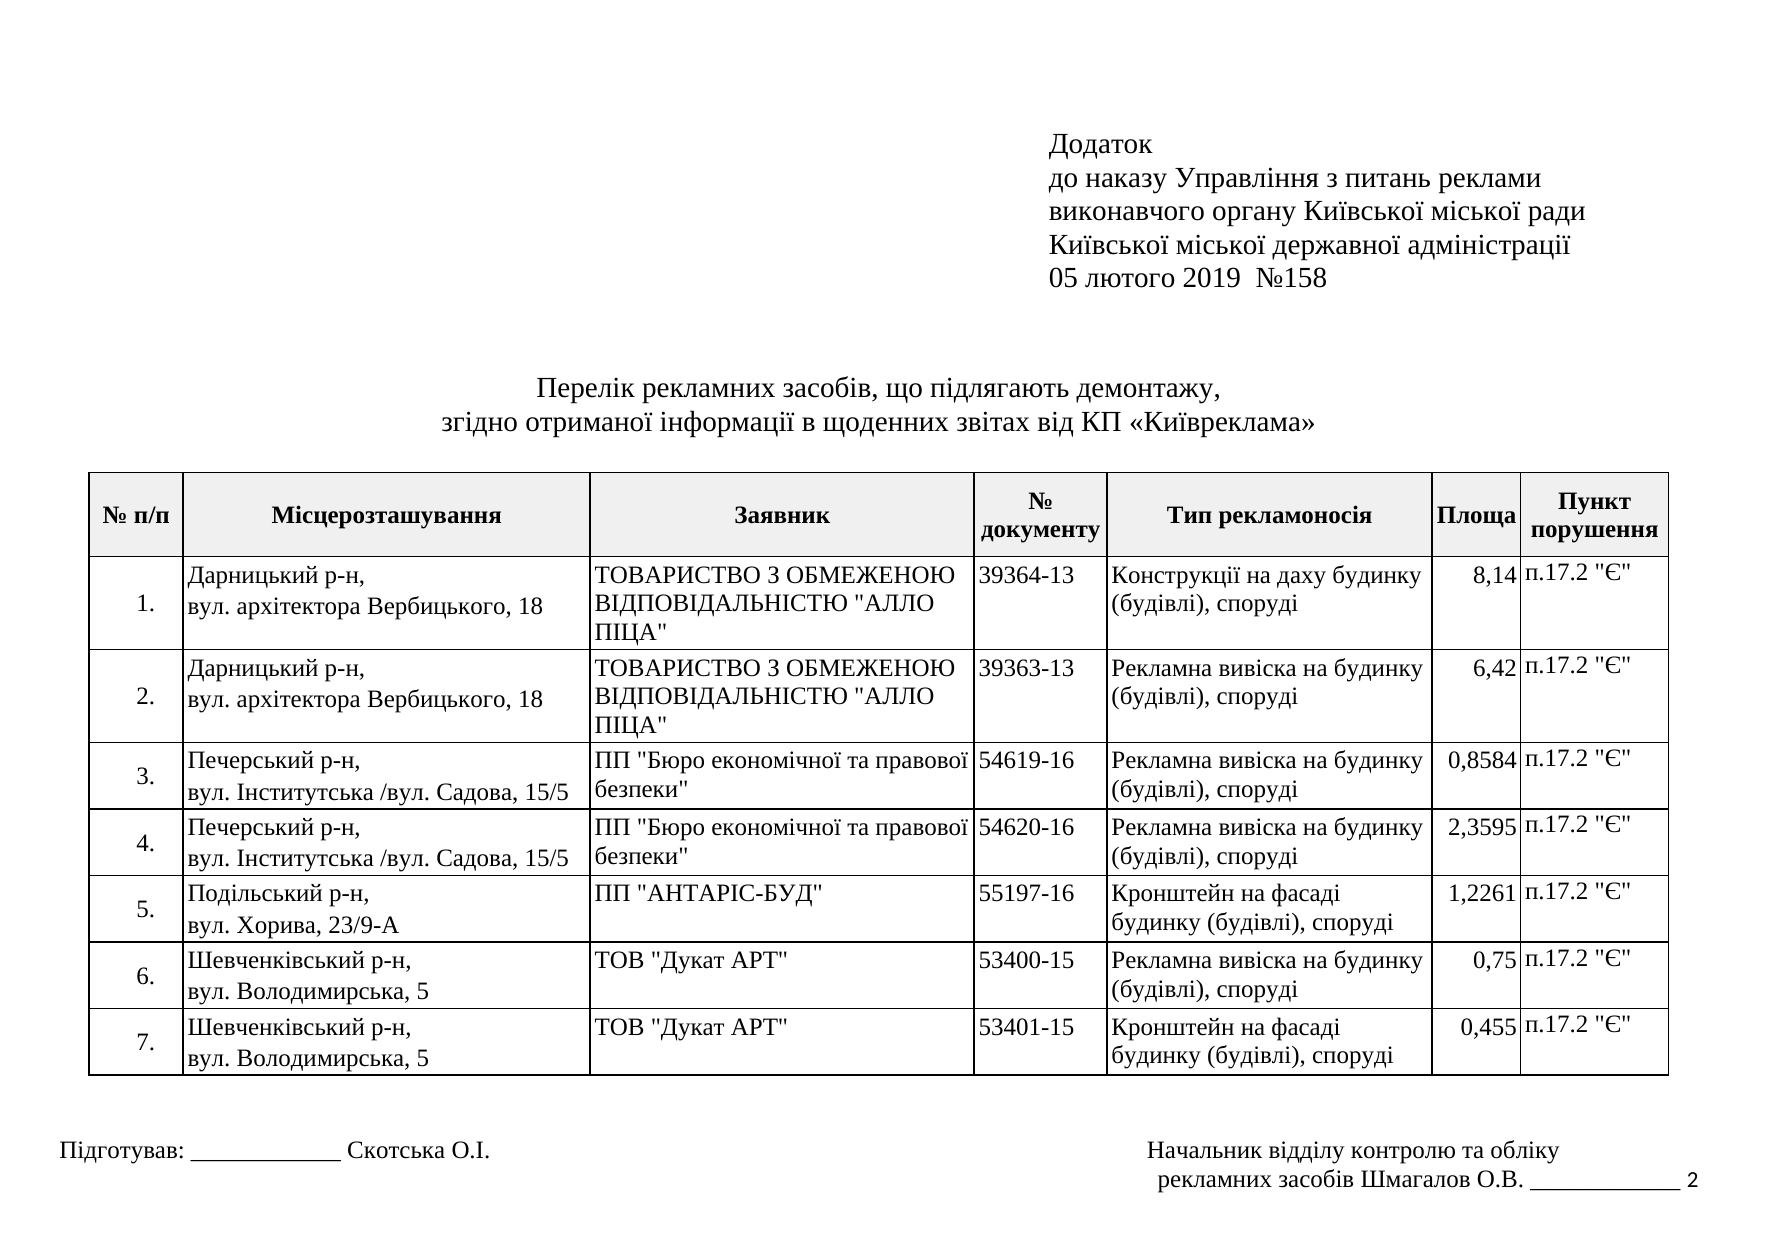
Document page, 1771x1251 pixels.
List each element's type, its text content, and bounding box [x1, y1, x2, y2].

table_cell [90, 557, 182, 648]
table_cell Дарницький р-н, вул. архітектора Вербицького, 18 [184, 650, 589, 741]
table_cell 1,2261 [1433, 876, 1520, 941]
table_cell [90, 1009, 182, 1074]
table_cell п.17.2 "Є" [1521, 557, 1668, 648]
table_cell ТОВ "Дукат АРТ" [591, 1009, 973, 1074]
text 05 лютого 2019 №158 [1048, 260, 1698, 294]
table_cell 0,455 [1433, 1009, 1520, 1074]
table_cell Печерський р-н, вул. Інститутська /вул. Садова, 15/5 [184, 743, 589, 808]
table_cell Рекламна вивіска на будинку (будівлі), споруді [1108, 650, 1431, 741]
table_cell п.17.2 "Є" [1521, 650, 1668, 741]
table_cell ПП "Бюро економічної та правової безпеки" [591, 743, 973, 808]
table_cell Конструкції на даху будинку (будівлі), споруді [1108, 557, 1431, 648]
table_cell 54620-16 [975, 810, 1106, 874]
table_cell [90, 810, 182, 874]
table_header Площа [1433, 473, 1520, 556]
table_cell 6,42 [1433, 650, 1520, 741]
table_cell п.17.2 "Є" [1521, 1009, 1668, 1074]
table_cell Шевченківський р-н, вул. Володимирська, 5 [184, 1009, 589, 1074]
table_cell 53400-15 [975, 943, 1106, 1008]
table_cell 39364-13 [975, 557, 1106, 648]
table_cell 8,14 [1433, 557, 1520, 648]
table_cell п.17.2 "Є" [1521, 743, 1668, 808]
table_cell п.17.2 "Є" [1521, 810, 1668, 874]
table_cell 54619-16 [975, 743, 1106, 808]
table_cell [90, 876, 182, 941]
table_cell ПП "Бюро економічної та правової безпеки" [591, 810, 973, 874]
table_cell Подільський р-н, вул. Хорива, 23/9-А [184, 876, 589, 941]
table_cell 53401-15 [975, 1009, 1106, 1074]
table_cell Печерський р-н, вул. Інститутська /вул. Садова, 15/5 [184, 810, 589, 874]
text згідно отриманої інформації в щоденних звітах від КП «Київреклама» [59, 404, 1698, 438]
table_cell 39363-13 [975, 650, 1106, 741]
table_header № документу [975, 473, 1106, 556]
text Перелік рекламних засобів, що підлягають демонтажу, [59, 371, 1698, 404]
table_cell Кронштейн на фасаді будинку (будівлі), споруді [1108, 1009, 1431, 1074]
table_header Заявник [591, 473, 973, 556]
table_cell ПП "АНТАРІС-БУД" [591, 876, 973, 941]
table_cell 2,3595 [1433, 810, 1520, 874]
table_cell п.17.2 "Є" [1521, 876, 1668, 941]
table_cell Рекламна вивіска на будинку (будівлі), споруді [1108, 810, 1431, 874]
table_cell 55197-16 [975, 876, 1106, 941]
table_cell Дарницький р-н, вул. архітектора Вербицького, 18 [184, 557, 589, 648]
table_cell 0,8584 [1433, 743, 1520, 808]
table_header Пункт порушення [1521, 473, 1668, 556]
table_cell 0,75 [1433, 943, 1520, 1008]
table_cell Шевченківський р-н, вул. Володимирська, 5 [184, 943, 589, 1008]
text Додаток [1048, 126, 1698, 160]
table_cell Рекламна вивіска на будинку (будівлі), споруді [1108, 743, 1431, 808]
table_cell [90, 943, 182, 1008]
table_header Місцерозташування [184, 473, 589, 556]
table_cell [90, 650, 182, 741]
table_cell ТОВАРИСТВО З ОБМЕЖЕНОЮ ВІДПОВІДАЛЬНІСТЮ "АЛЛО ПІЦА" [591, 557, 973, 648]
table_cell Рекламна вивіска на будинку (будівлі), споруді [1108, 943, 1431, 1008]
table_header Тип рекламоносія [1108, 473, 1431, 556]
table_header № п/п [90, 473, 182, 556]
table_cell [90, 743, 182, 808]
table_cell п.17.2 "Є" [1521, 943, 1668, 1008]
table_cell ТОВАРИСТВО З ОБМЕЖЕНОЮ ВІДПОВІДАЛЬНІСТЮ "АЛЛО ПІЦА" [591, 650, 973, 741]
table_cell Кронштейн на фасаді будинку (будівлі), споруді [1108, 876, 1431, 941]
table_cell ТОВ "Дукат АРТ" [591, 943, 973, 1008]
text до наказу Управління з питань реклами виконавчого органу Київської міської ради Київської міської державної адміністрації [1048, 160, 1698, 260]
